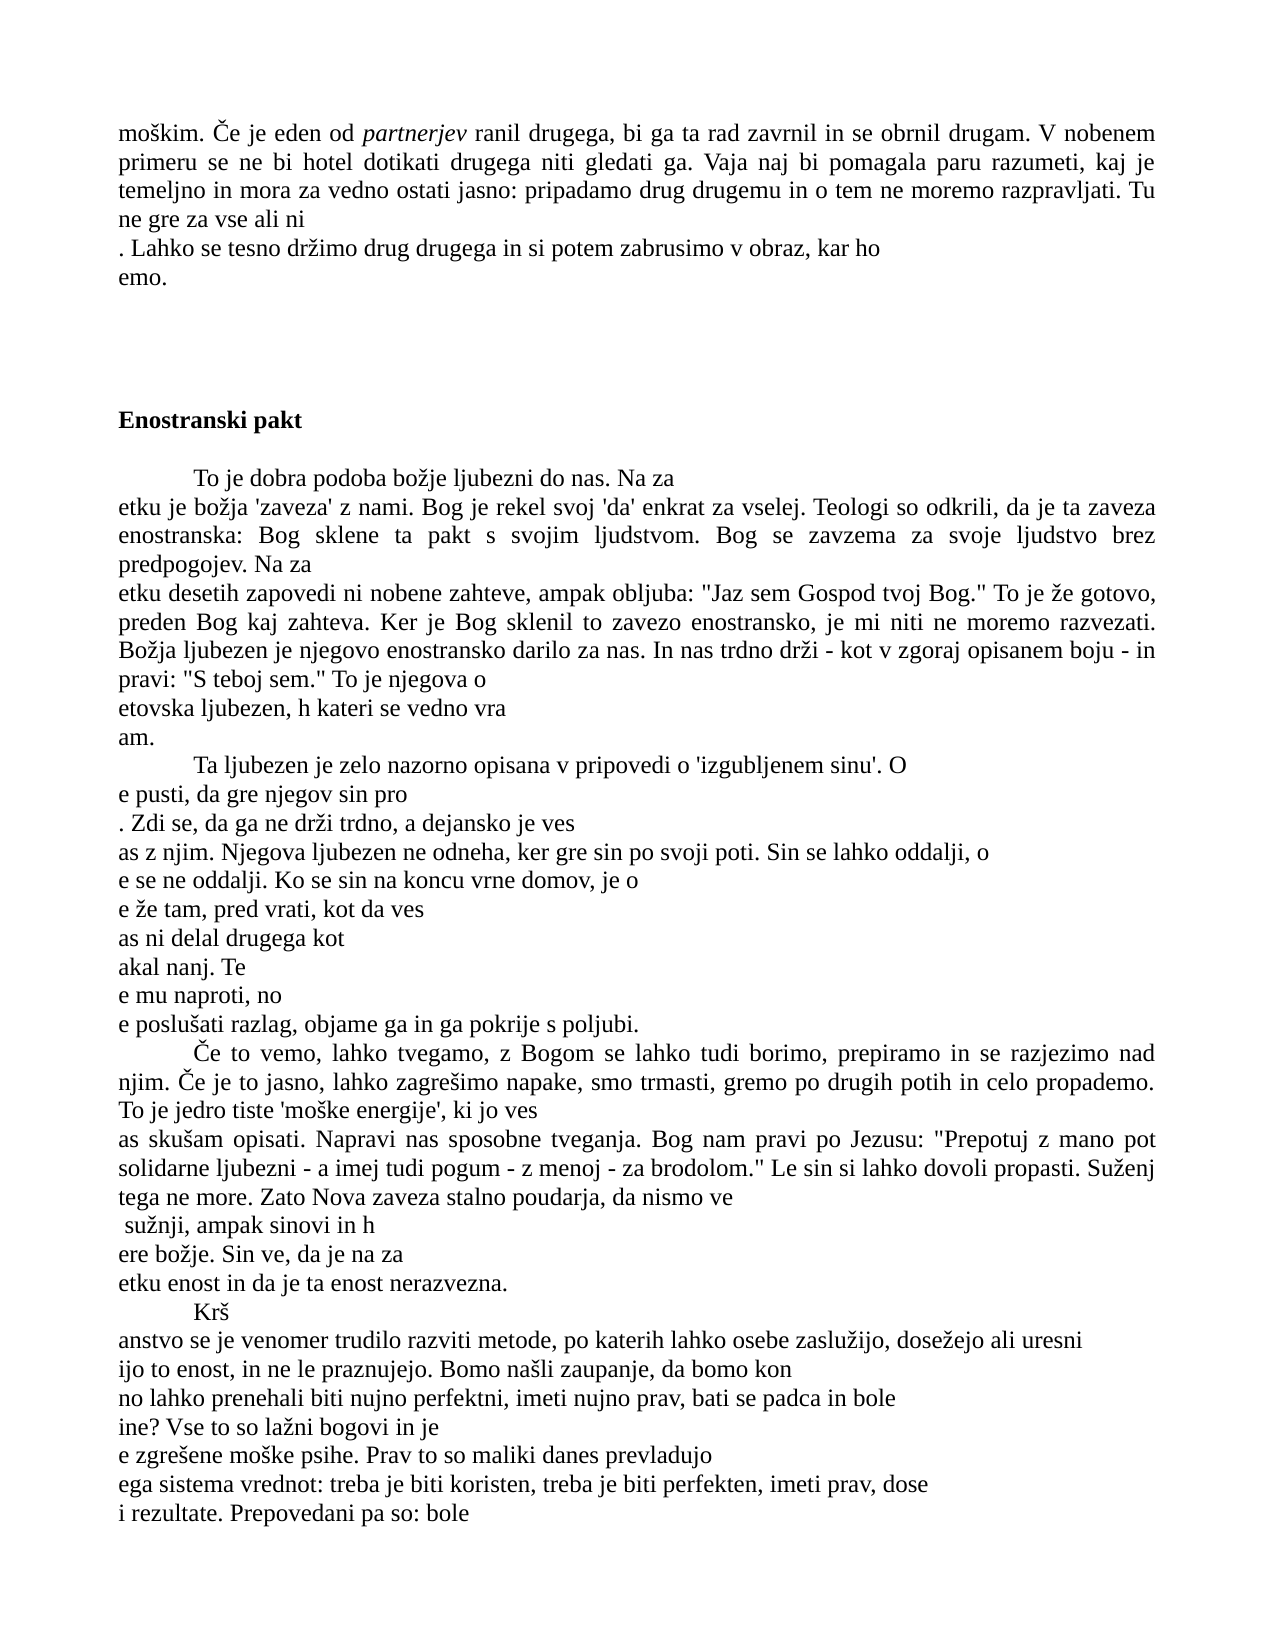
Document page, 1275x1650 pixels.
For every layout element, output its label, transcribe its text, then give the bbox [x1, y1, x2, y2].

text Če to vemo, lahko tvegamo, z Bogom se lahko tudi borimo, prepiramo in se razjezimo nad njim. Če je to jasno, lahko zagrešimo napake, smo trmasti, gremo po drugih potih in celo propademo. To je jedro tiste 'moške energije', ki jo ves [118, 1038, 1157, 1124]
text no lahko prenehali biti nujno perfektni, imeti nujno prav, bati se padca in bole [118, 1383, 1157, 1412]
text e se ne oddalji. Ko se sin na koncu vrne domov, je o [118, 866, 1157, 894]
text ijo to enost, in ne le praznujejo. Bomo našli zaupanje, da bomo kon [118, 1354, 1157, 1383]
text e pusti, da gre njegov sin pro [118, 779, 1157, 808]
text ega sistema vrednot: treba je biti koristen, treba je biti perfekten, imeti prav, dose [118, 1469, 1157, 1498]
text . Lahko se tesno držimo drug drugega in si potem zabrusimo v obraz, kar ho [118, 233, 1157, 262]
text as ni delal drugega kot [118, 923, 1157, 952]
text Enostranski pakt [118, 406, 1157, 434]
text etku je božja 'zaveza' z nami. Bog je rekel svoj 'da' enkrat za vselej. Teologi so odkrili, da je ta zaveza enostranska: Bog sklene ta pakt s svojim ljudstvom. Bog se zavzema za svoje ljudstvo brez predpogojev. Na za [118, 492, 1157, 578]
text Krš [118, 1297, 1157, 1326]
text e poslušati razlag, objame ga in ga pokrije s poljubi. [118, 1009, 1157, 1038]
text am. [118, 722, 1157, 751]
text i rezultate. Prepovedani pa so: bole [118, 1498, 1157, 1527]
text moškim. Če je eden od partnerjev ranil drugega, bi ga ta rad zavrnil in se obrnil drugam. V nobenem primeru se ne bi hotel dotikati drugega niti gledati ga. Vaja naj bi pomagala paru razumeti, kaj je temeljno in mora za vedno ostati jasno: pripadamo drug drugemu in o tem ne moremo razpravljati. Tu ne gre za vse ali ni [118, 118, 1157, 233]
text ere božje. Sin ve, da je na za [118, 1239, 1157, 1268]
text e že tam, pred vrati, kot da ves [118, 894, 1157, 923]
text . Zdi se, da ga ne drži trdno, a dejansko je ves [118, 808, 1157, 837]
text sužnji, ampak sinovi in h [118, 1211, 1157, 1239]
text To je dobra podoba božje ljubezni do nas. Na za [118, 463, 1157, 492]
text etku desetih zapovedi ni nobene zahteve, ampak obljuba: "Jaz sem Gospod tvoj Bog." To je že gotovo, preden Bog kaj zahteva. Ker je Bog sklenil to zavezo enostransko, je mi niti ne moremo razvezati. Božja ljubezen je njegovo enostransko darilo za nas. In nas trdno drži - kot v zgoraj opisanem boju - in pravi: "S teboj sem." To je njegova o [118, 578, 1157, 693]
text Ta ljubezen je zelo nazorno opisana v pripovedi o 'izgubljenem sinu'. O [118, 751, 1157, 779]
text emo. [118, 262, 1157, 291]
text e zgrešene moške psihe. Prav to so maliki danes prevladujo [118, 1441, 1157, 1469]
text ine? Vse to so lažni bogovi in je [118, 1412, 1157, 1441]
text as skušam opisati. Napravi nas sposobne tveganja. Bog nam pravi po Jezusu: "Prepotuj z mano pot solidarne ljubezni - a imej tudi pogum - z menoj - za brodolom." Le sin si lahko dovoli propasti. Suženj tega ne more. Zato Nova zaveza stalno poudarja, da nismo ve [118, 1124, 1157, 1211]
text etku enost in da je ta enost nerazvezna. [118, 1268, 1157, 1297]
text as z njim. Njegova ljubezen ne odneha, ker gre sin po svoji poti. Sin se lahko oddalji, o [118, 837, 1157, 866]
text akal nanj. Te [118, 952, 1157, 981]
text e mu naproti, no [118, 981, 1157, 1009]
text anstvo se je venomer trudilo razviti metode, po katerih lahko osebe zaslužijo, dosežejo ali uresni [118, 1326, 1157, 1354]
text etovska ljubezen, h kateri se vedno vra [118, 693, 1157, 722]
